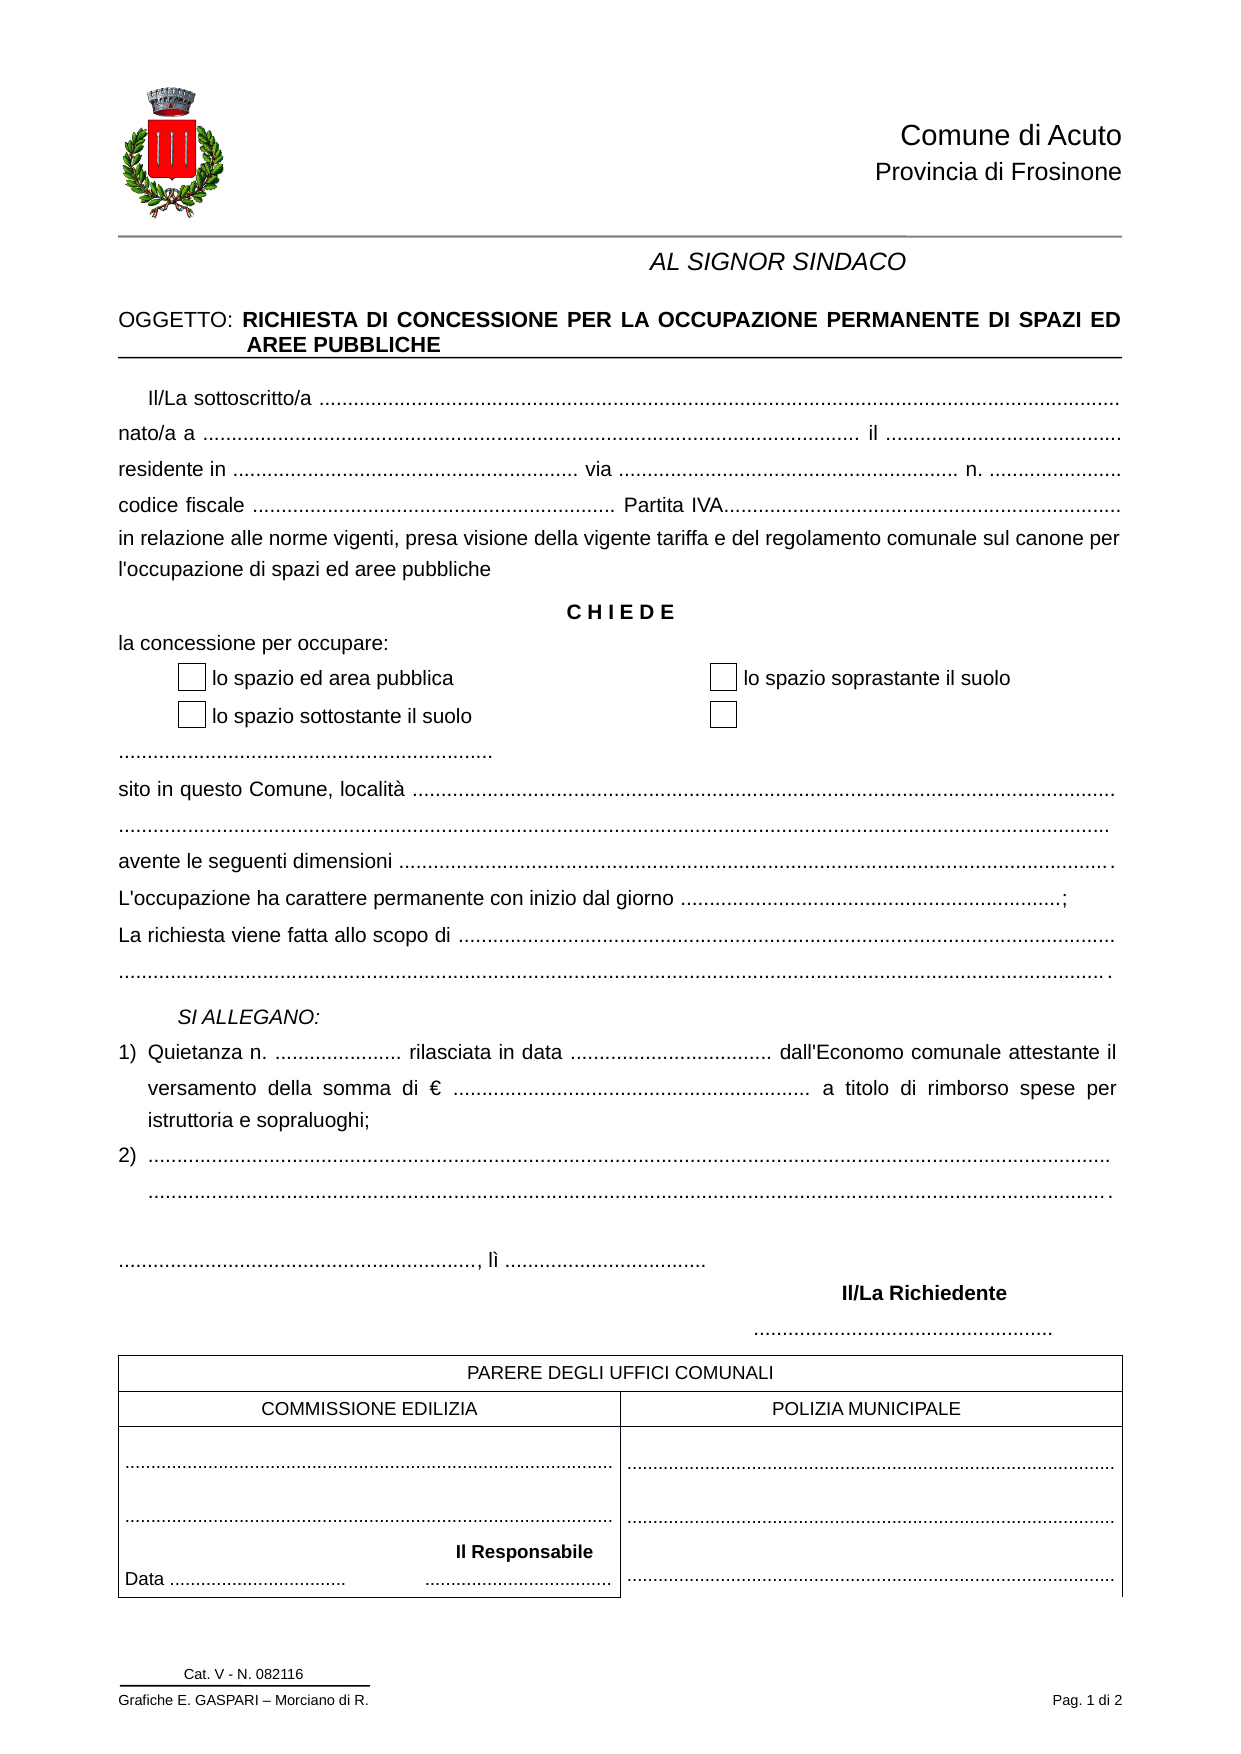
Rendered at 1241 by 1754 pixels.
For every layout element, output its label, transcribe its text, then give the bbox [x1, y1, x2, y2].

table_cell POLIZIA MUNICIPALE [621, 1392, 1122, 1426]
subtitle Il/La Richiedente [842, 1281, 1117, 1305]
table_cell .............................................................................................. [621, 1481, 1122, 1535]
table_cell Il Responsabile Data .................................. .................................... [119, 1535, 620, 1597]
text lo spazio sottostante il suolo ................................................................. [118, 700, 1117, 764]
table_cell .............................................................................................. [621, 1427, 1122, 1481]
text L'occupazione ha carattere permanente con inizio dal giorno ..................................................................; [118, 882, 1117, 911]
text AL SIGNOR SINDACO [650, 247, 1122, 276]
subtitle C H I E D E [118, 600, 1122, 624]
list Quietanza n. ...................... rilasciata in data ................................... dall'Economo comunale attestante il versamento della somma di € .............................................................. a titolo di rimborso spese per istruttoria e sopraluoghi; [118, 1036, 1117, 1132]
text Comune di Acuto [224, 118, 1122, 152]
table_cell .............................................................................................. [621, 1535, 1122, 1597]
text SI ALLEGANO: [118, 1005, 1117, 1029]
text OGGETTO: RICHIESTA DI CONCESSIONE PER LA OCCUPAZIONE PERMANENTE DI SPAZI ED AREE PUBBLICHE [118, 307, 1122, 356]
text .................................................... [753, 1312, 1117, 1341]
text lo spazio ed area pubblica lo spazio soprastante il suolo [118, 662, 1117, 691]
list ....................................................................................................................................................................... ....................................................................................................................................................................... [118, 1139, 1117, 1204]
table_cell .............................................................................................. [119, 1427, 620, 1481]
text la concessione per occupare: [118, 631, 1117, 655]
table_cell COMMISSIONE EDILIZIA [119, 1392, 620, 1426]
text Il/La sottoscritto/a ........................................................................................................................................... nato/a a .................................................................................................................. il ......................................... residente in ............................................................ via ........................................................... n. ....................... codice fiscale ............................................................... Partita IVA..................................................................... in relazione alle norme vigenti, presa visione della vigente tariffa e del regolamento comunale sul canone per l'occupazione di spazi ed aree pubbliche [118, 382, 1122, 580]
text .............................................................., lì ................................... [118, 1244, 1117, 1272]
text sito in questo Comune, località .......................................................................................................................... ............................................................................................................................................................................ avente le seguenti dimensioni ............................................................................................................................ [118, 773, 1117, 873]
table_header PARERE DEGLI UFFICI COMUNALI [119, 1356, 1122, 1391]
text La richiesta viene fatta allo scopo di .................................................................................................................. ............................................................................................................................................................................ [118, 919, 1117, 984]
picture [122, 87, 224, 219]
text Provincia di Frosinone [224, 157, 1122, 185]
table_cell .............................................................................................. [119, 1481, 620, 1535]
